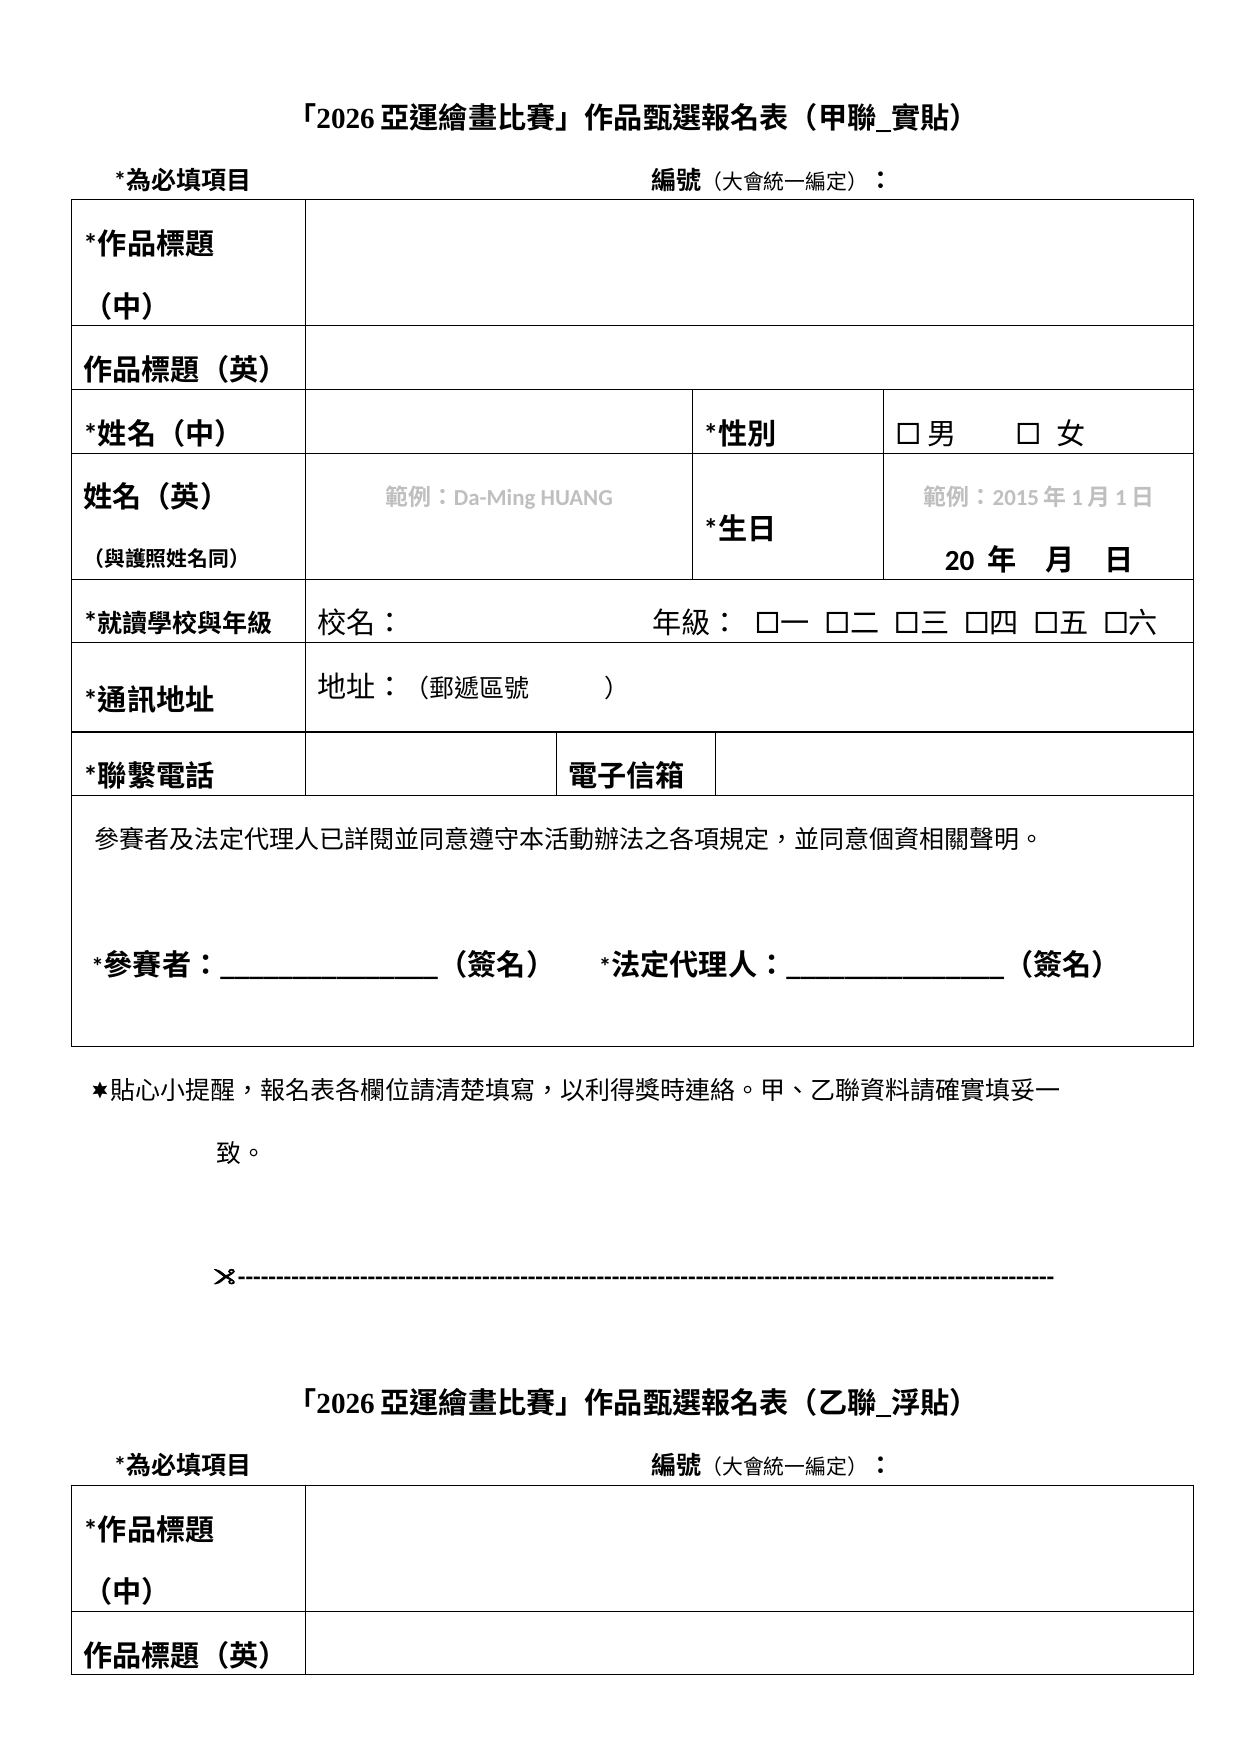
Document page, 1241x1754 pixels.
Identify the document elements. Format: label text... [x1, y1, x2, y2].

table_cell [306, 390, 692, 452]
table_cell 校名： 年級： 一 二 三 四 五 六 [306, 580, 1193, 642]
table_cell 範例：2015年1月1日 20 年 月 日 [884, 454, 1193, 578]
table_cell *生日 [693, 454, 883, 578]
text ----------------------------------------------------------------------------------------------------------- [213, 1234, 1078, 1359]
table_cell [72, 796, 1193, 1046]
text 貼心小提醒，報名表各欄位請清楚填寫，以利得獎時連絡。甲、乙聯資料請確實填妥一致。 [88, 1047, 1078, 1234]
table_cell 範例：Da-Ming HUANG [306, 454, 692, 578]
table_cell *姓名（中） [72, 390, 305, 452]
table_cell [306, 1612, 1193, 1674]
table_cell 地址：（郵遞區號 ） [306, 643, 1193, 731]
table_cell [306, 326, 1193, 389]
table_cell 姓名（英） （與護照姓名同） [72, 454, 305, 578]
table_cell 作品標題（英） [72, 1612, 305, 1674]
text *為必填項目 編號（大會統一編定）： [114, 1422, 1078, 1484]
text *為必填項目 編號（大會統一編定）： [114, 137, 1078, 199]
table_cell 電子信箱 [557, 733, 715, 795]
table_header *作品標題（中） [72, 1486, 305, 1611]
table_header *作品標題（中） [72, 200, 305, 325]
table_header [306, 200, 1193, 325]
table_cell 作品標題（英） [72, 326, 305, 389]
table_cell *就讀學校與年級 [72, 580, 305, 642]
text 「2026亞運繪畫比賽」作品甄選報名表（乙聯_浮貼） [187, 1359, 1078, 1422]
table_cell  男  女 [884, 390, 1193, 452]
table_cell [716, 733, 1193, 795]
table_cell *性別 [693, 390, 883, 452]
table_header [306, 1486, 1193, 1611]
table_cell [306, 733, 556, 795]
table_cell *聯繫電話 [72, 733, 305, 795]
table_header 參賽者及法定代理人已詳閱並同意遵守本活動辦法之各項規定，並同意個資相關聲明。 *參賽者：_______________（簽名） *法定代理人：_______________（簽名） [83, 796, 1132, 983]
table_cell *通訊地址 [72, 643, 305, 731]
text 「2026亞運繪畫比賽」作品甄選報名表（甲聯_實貼） [187, 74, 1078, 137]
